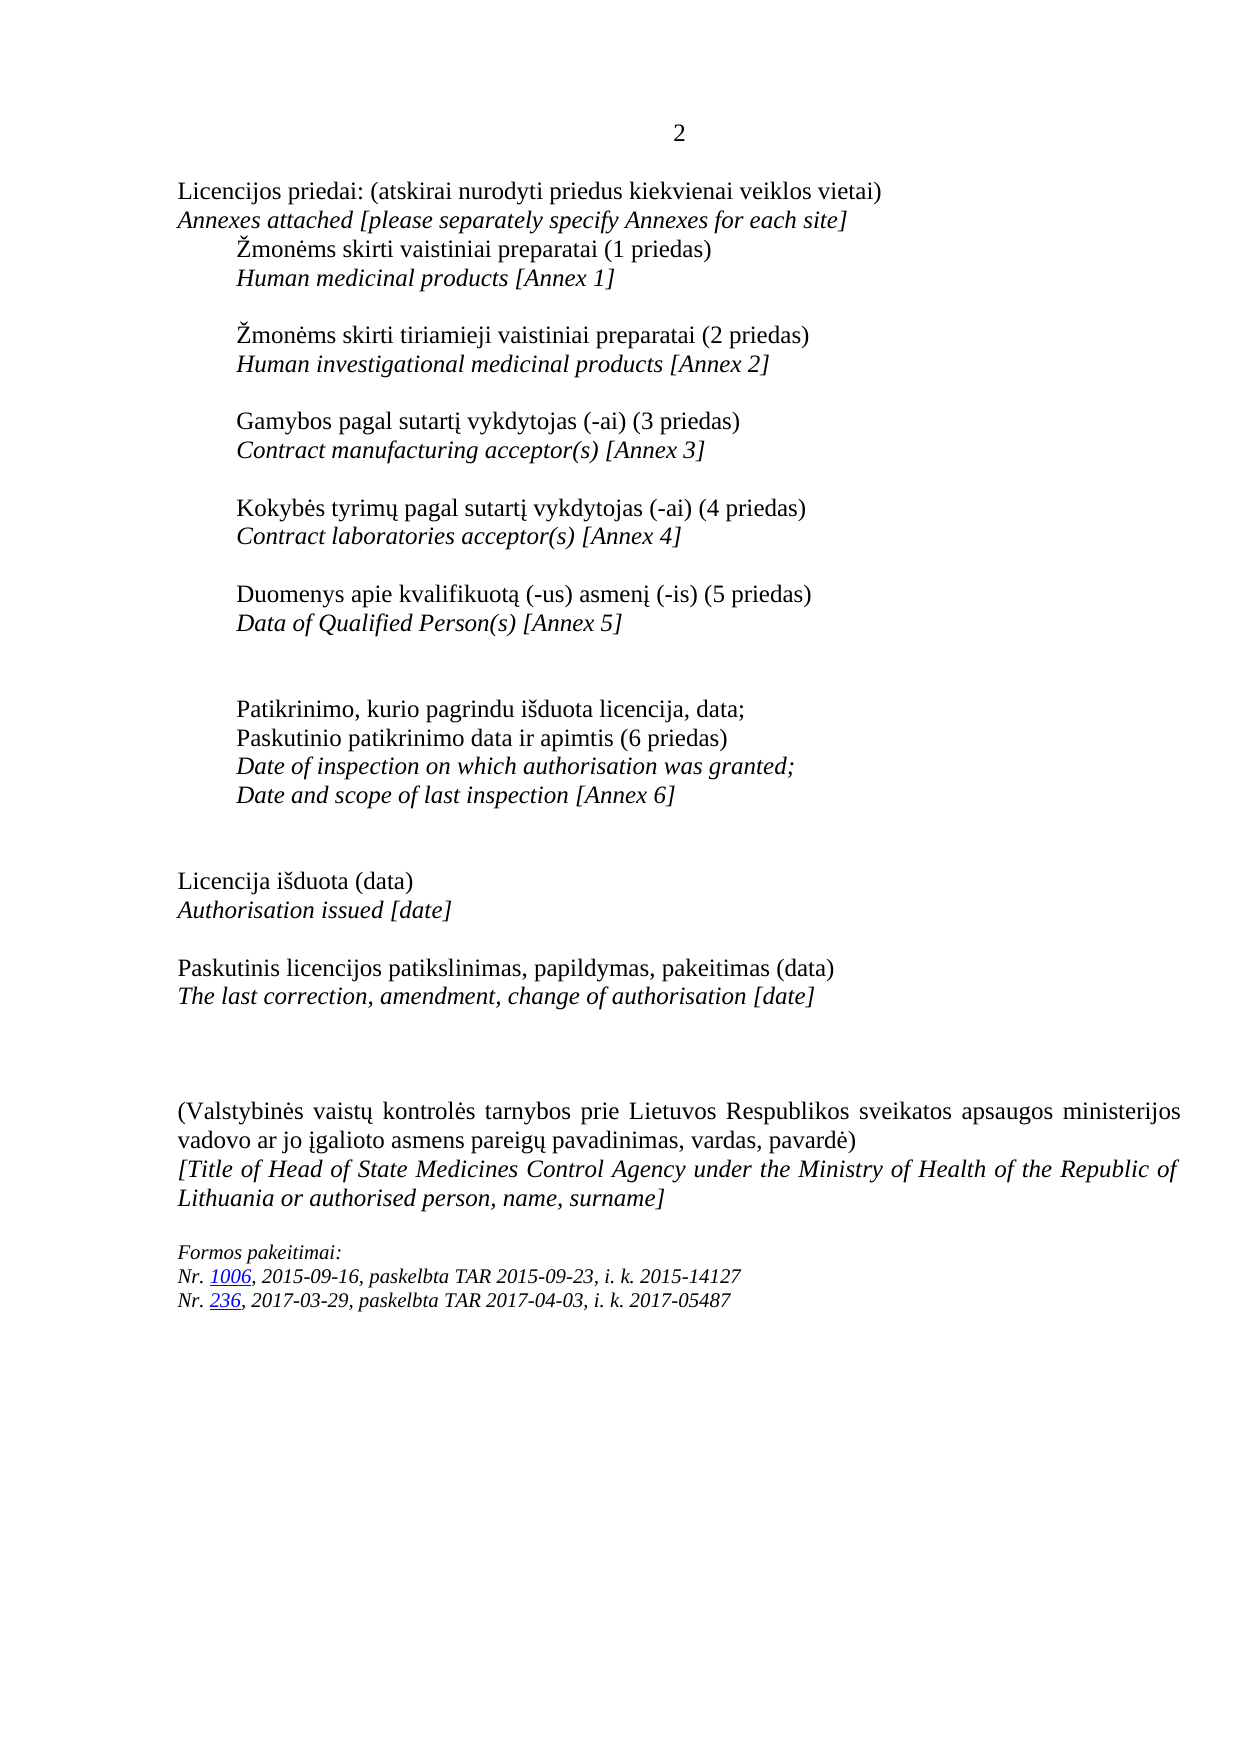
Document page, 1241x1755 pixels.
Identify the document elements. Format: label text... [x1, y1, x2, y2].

text [Title of Head of State Medicines Control Agency under the Ministry of Health of the Republic of Lithuania or authorised person, name, surname] [177, 1154, 1181, 1211]
text Formos pakeitimai: [177, 1240, 1181, 1264]
text Data of Qualified Person(s) [Annex 5] [236, 608, 1181, 636]
text Žmonėms skirti tiriamieji vaistiniai preparatai (2 priedas) [236, 320, 1181, 349]
text Contract manufacturing acceptor(s) [Annex 3] [236, 435, 1181, 464]
text Licencija išduota (data) [177, 866, 1181, 895]
text Kokybės tyrimų pagal sutartį vykdytojas (-ai) (4 priedas) [236, 493, 1181, 521]
text Paskutinis licencijos patikslinimas, papildymas, pakeitimas (data) [177, 953, 1181, 981]
text Gamybos pagal sutartį vykdytojas (-ai) (3 priedas) [236, 406, 1181, 435]
text Duomenys apie kvalifikuotą (-us) asmenį (-is) (5 priedas) [236, 579, 1181, 608]
text Date of inspection on which authorisation was granted; [236, 751, 1181, 780]
text Authorisation issued [date] [177, 895, 1181, 924]
text Human investigational medicinal products [Annex 2] [236, 349, 1181, 378]
text Paskutinio patikrinimo data ir apimtis (6 priedas) [236, 723, 1181, 751]
text (Valstybinės vaistų kontrolės tarnybos prie Lietuvos Respublikos sveikatos apsaugos ministerijos vadovo ar jo įgalioto asmens pareigų pavadinimas, vardas, pavardė) [177, 1096, 1181, 1154]
text Nr. 1006, 2015-09-16, paskelbta TAR 2015-09-23, i. k. 2015-14127 [177, 1264, 1181, 1288]
text Nr. 236, 2017-03-29, paskelbta TAR 2017-04-03, i. k. 2017-05487 [177, 1288, 1181, 1312]
text Annexes attached [please separately specify Annexes for each site] [177, 205, 1181, 234]
text Contract laboratories acceptor(s) [Annex 4] [236, 521, 1181, 550]
text Žmonėms skirti vaistiniai preparatai (1 priedas) [236, 234, 1181, 263]
text Patikrinimo, kurio pagrindu išduota licencija, data; [236, 694, 1181, 723]
text Date and scope of last inspection [Annex 6] [236, 780, 1181, 809]
text The last correction, amendment, change of authorisation [date] [177, 981, 1181, 1010]
text Human medicinal products [Annex 1] [236, 263, 1181, 291]
text Licencijos priedai: (atskirai nurodyti priedus kiekvienai veiklos vietai) [177, 176, 1181, 205]
